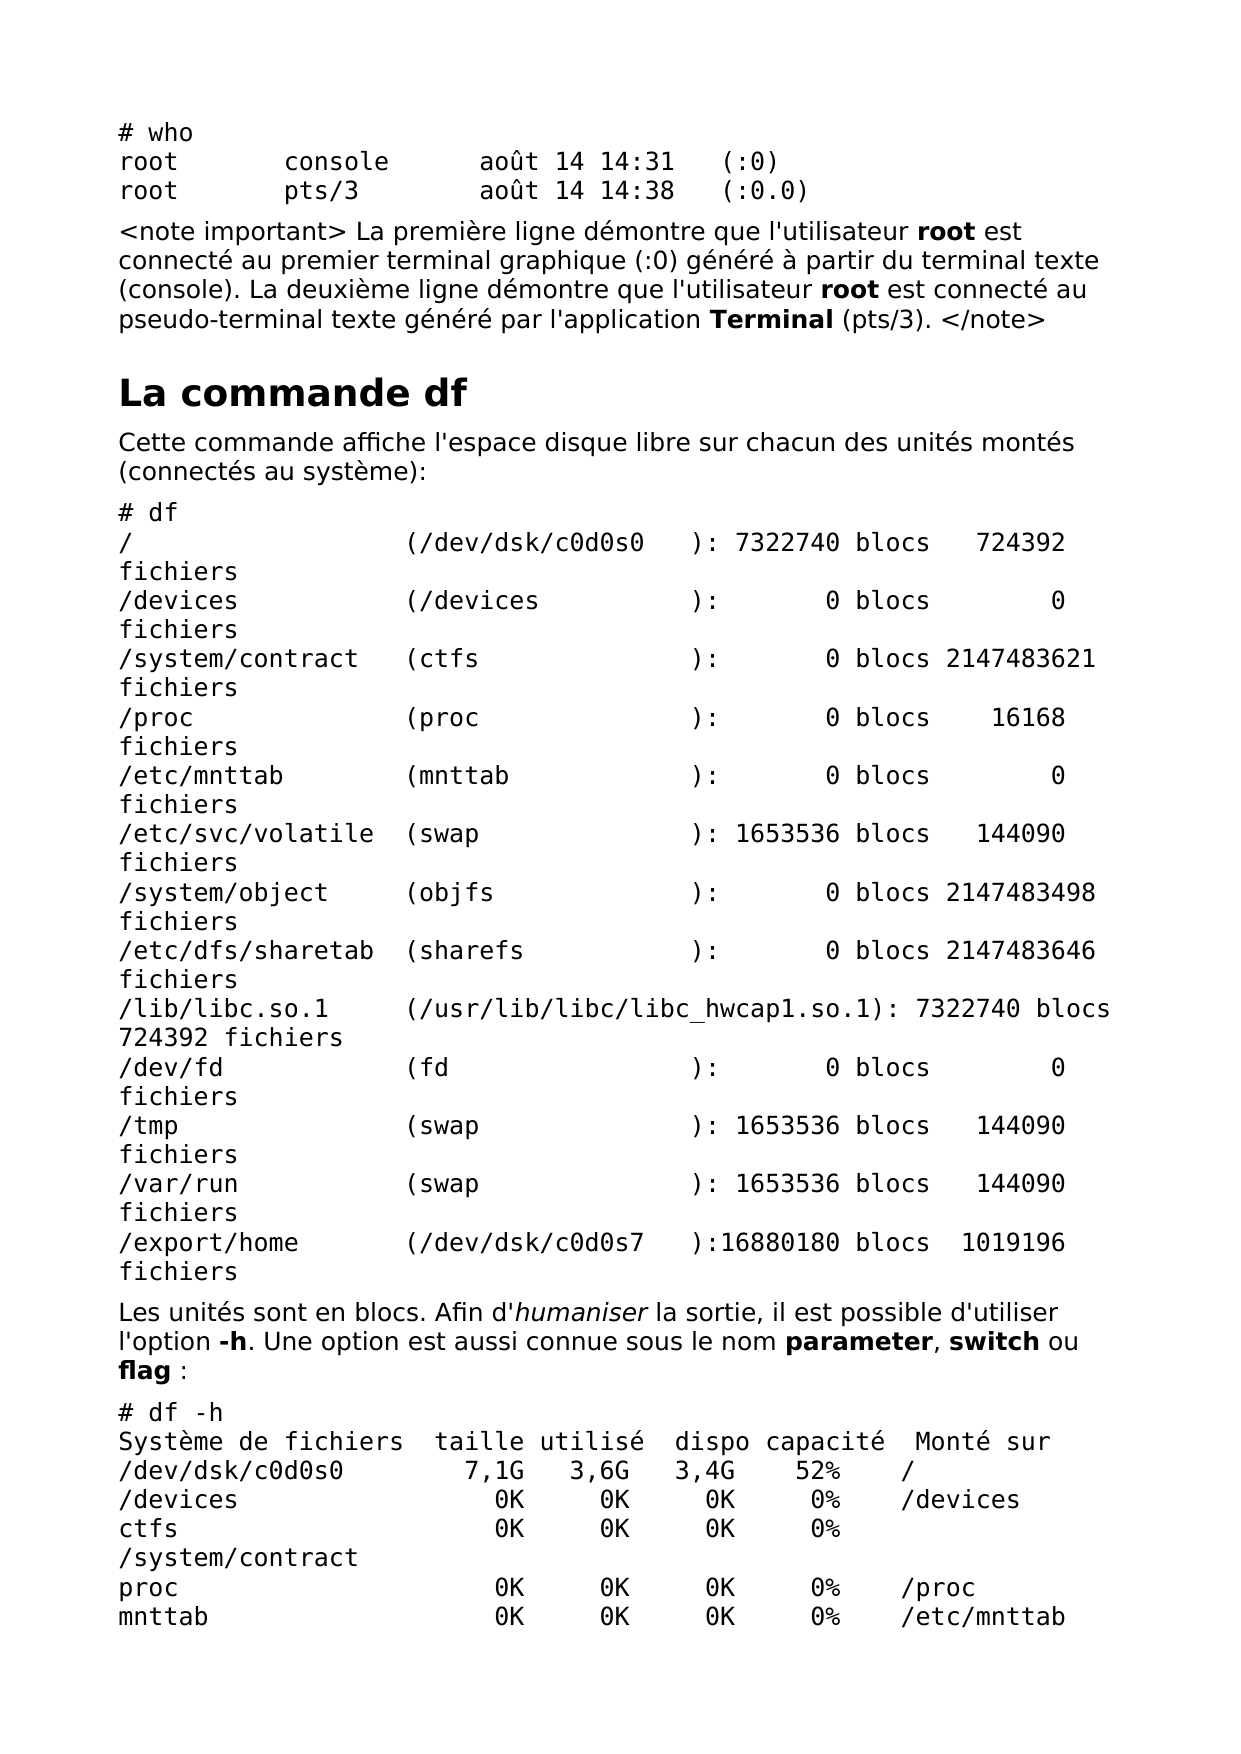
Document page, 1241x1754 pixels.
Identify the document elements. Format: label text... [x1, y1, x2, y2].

subtitle La commande df [118, 372, 1122, 415]
text # df / (/dev/dsk/c0d0s0 ): 7322740 blocs 724392 fichiers /devices (/devices ): 0 blocs 0 fichiers /system/contract (ctfs ): 0 blocs 2147483621 fichiers /proc (proc ): 0 blocs 16168 fichiers /etc/mnttab (mnttab ): 0 blocs 0 fichiers /etc/svc/volatile (swap ): 1653536 blocs 144090 fichiers /system/object (objfs ): 0 blocs 2147483498 fichiers /etc/dfs/sharetab (sharefs ): 0 blocs 2147483646 fichiers /lib/libc.so.1 (/usr/lib/libc/libc_hwcap1.so.1): 7322740 blocs 724392 fichiers /dev/fd (fd ): 0 blocs 0 fichiers /tmp (swap ): 1653536 blocs 144090 fichiers /var/run (swap ): 1653536 blocs 144090 fichiers /export/home (/dev/dsk/c0d0s7 ):16880180 blocs 1019196 fichiers [118, 498, 1122, 1286]
text # who root console août 14 14:31 (:0) root pts/3 août 14 14:38 (:0.0) [118, 118, 1122, 206]
text # df -h Système de fichiers taille utilisé dispo capacité Monté sur /dev/dsk/c0d0s0 7,1G 3,6G 3,4G 52% / /devices 0K 0K 0K 0% /devices ctfs 0K 0K 0K 0% /system/contract proc 0K 0K 0K 0% /proc mnttab 0K 0K 0K 0% /etc/mnttab [118, 1398, 1122, 1631]
text Les unités sont en blocs. Afin d'humaniser la sortie, il est possible d'utiliser l'option -h. Une option est aussi connue sous le nom parameter, switch ou flag : [118, 1298, 1122, 1385]
text Cette commande affiche l'espace disque libre sur chacun des unités montés (connectés au système): [118, 428, 1122, 486]
text <note important> La première ligne démontre que l'utilisateur root est connecté au premier terminal graphique (:0) généré à partir du terminal texte (console). La deuxième ligne démontre que l'utilisateur root est connecté au pseudo-terminal texte généré par l'application Terminal (pts/3). </note> [118, 217, 1122, 334]
